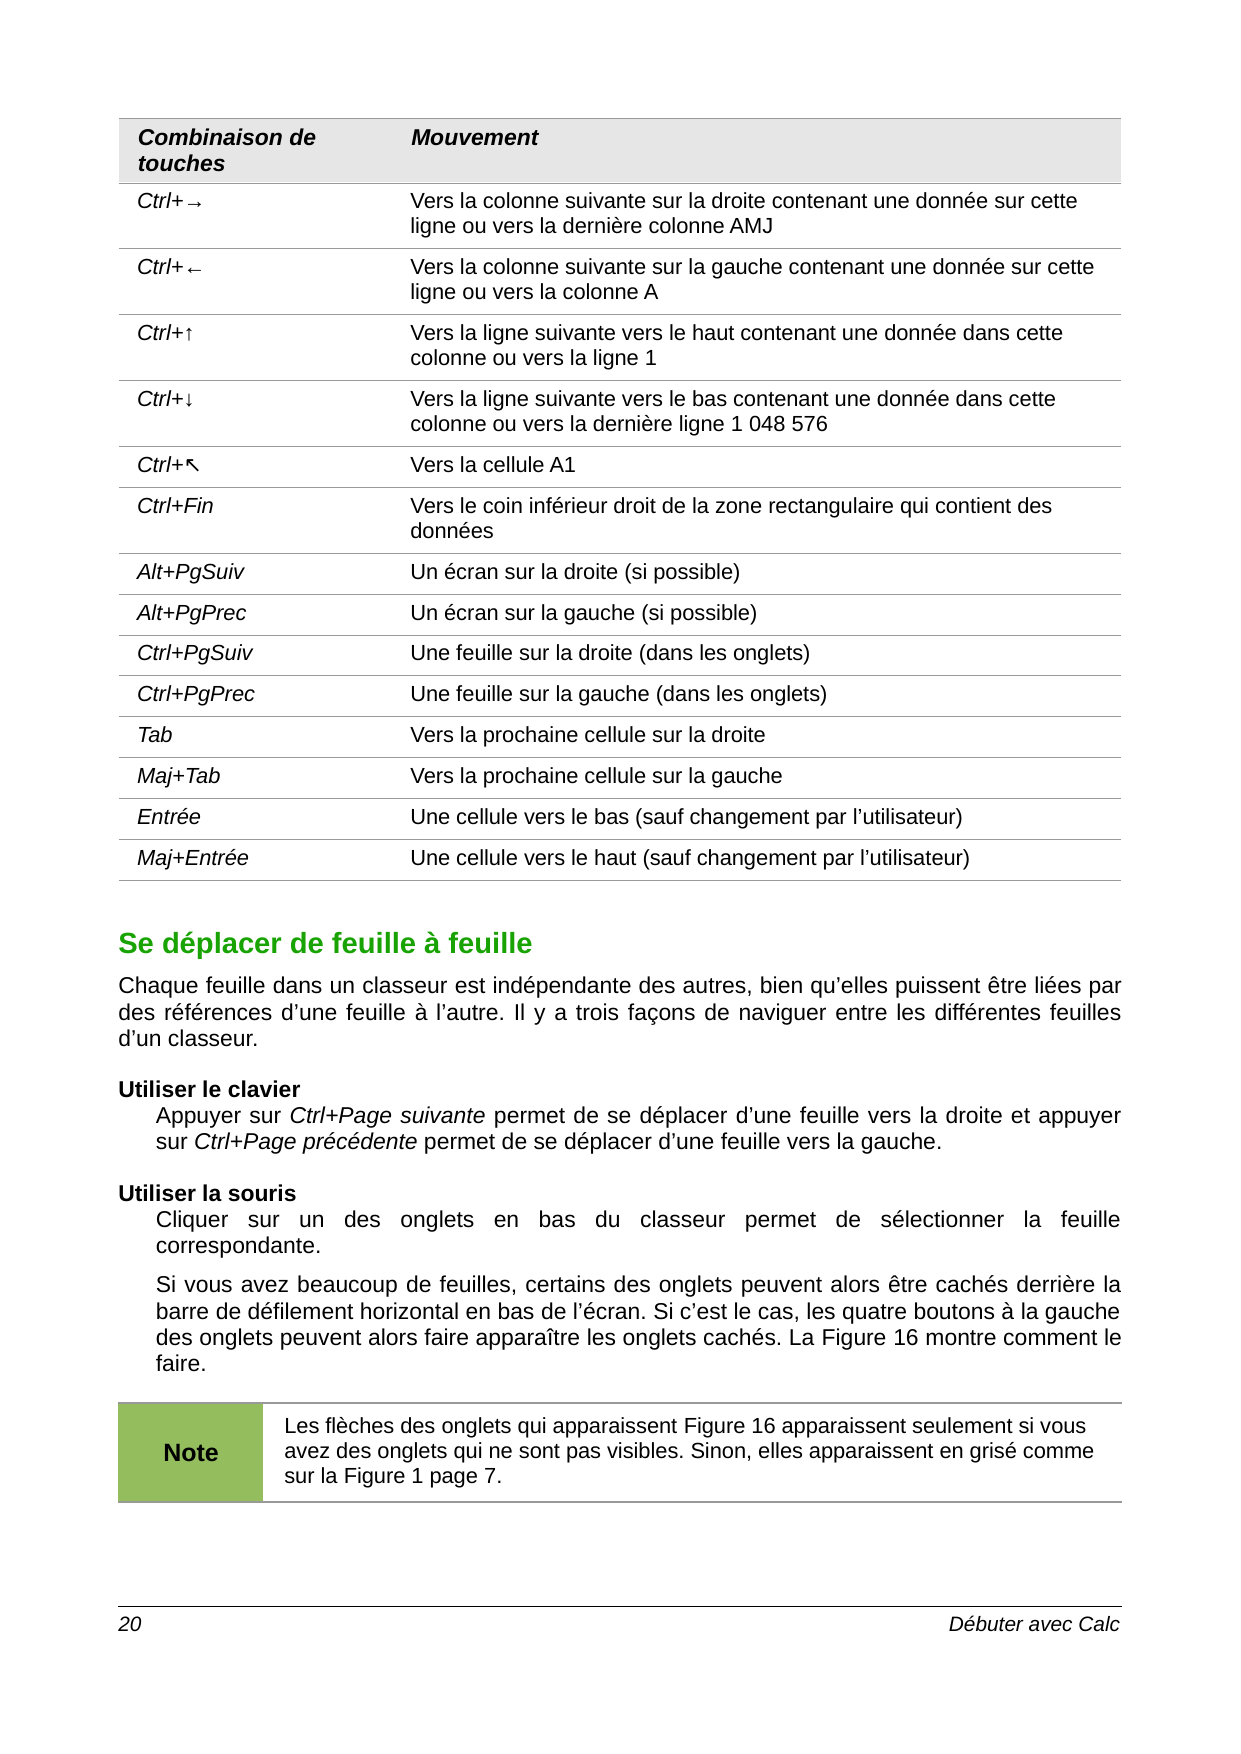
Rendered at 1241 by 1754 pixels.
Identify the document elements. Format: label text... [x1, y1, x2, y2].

table_header Note [118, 1404, 263, 1501]
table_cell Tab [119, 717, 393, 757]
text Utiliser le clavier [118, 1076, 1122, 1102]
table_cell Vers la cellule A1 [393, 447, 1121, 487]
text Cliquer sur un des onglets en bas du classeur permet de sélectionner la feuille correspondante. [156, 1206, 1122, 1259]
table_cell Alt+PgPrec [119, 595, 393, 634]
table_cell Vers la ligne suivante vers le bas contenant une donnée dans cette colonne ou vers la dernière ligne 1 048 576 [393, 381, 1121, 446]
table_cell Ctrl+↑ [119, 315, 393, 380]
table_cell Vers le coin inférieur droit de la zone rectangulaire qui contient des données [393, 488, 1121, 553]
table_cell Ctrl+PgSuiv [119, 636, 393, 675]
table_cell Ctrl+↖ [119, 447, 393, 487]
table_header Les flèches des onglets qui apparaissent Figure 16 apparaissent seulement si vous avez des onglets qui ne sont pas visibles. Sinon, elles apparaissent en grisé comme sur la Figure 1 page 7. [264, 1404, 1122, 1501]
text Appuyer sur Ctrl+Page suivante permet de se déplacer d’une feuille vers la droite et appuyer sur Ctrl+Page précédente permet de se déplacer d’une feuille vers la gauche. [156, 1102, 1122, 1155]
table_cell Entrée [119, 799, 393, 839]
table_cell Alt+PgSuiv [119, 554, 393, 594]
table_cell Ctrl+PgPrec [119, 676, 393, 716]
table_cell Une cellule vers le haut (sauf changement par l’utilisateur) [393, 840, 1121, 879]
table_header Mouvement [393, 119, 1121, 182]
table_cell Une feuille sur la droite (dans les onglets) [393, 636, 1121, 675]
table_cell Ctrl+← [119, 249, 393, 314]
table_cell Ctrl+Fin [119, 488, 393, 553]
text Si vous avez beaucoup de feuilles, certains des onglets peuvent alors être cachés derrière la barre de défilement horizontal en bas de l’écran. Si c’est le cas, les quatre boutons à la gauche des onglets peuvent alors faire apparaître les onglets cachés. La Figure 16 montre comment le faire. [156, 1271, 1122, 1377]
table_cell Un écran sur la gauche (si possible) [393, 595, 1121, 634]
table_cell Maj+Tab [119, 758, 393, 798]
table_cell Vers la prochaine cellule sur la gauche [393, 758, 1121, 798]
table_header Combinaison de touches [119, 119, 393, 182]
table_cell Une cellule vers le bas (sauf changement par l’utilisateur) [393, 799, 1121, 839]
table_cell Vers la colonne suivante sur la droite contenant une donnée sur cette ligne ou vers la dernière colonne AMJ [393, 184, 1121, 248]
table_cell Vers la colonne suivante sur la gauche contenant une donnée sur cette ligne ou vers la colonne A [393, 249, 1121, 314]
table_cell Maj+Entrée [119, 840, 393, 879]
text Utiliser la souris [118, 1180, 1122, 1206]
table_cell Ctrl+→ [119, 184, 393, 248]
text Chaque feuille dans un classeur est indépendante des autres, bien qu’elles puissent être liées par des références d’une feuille à l’autre. Il y a trois façons de naviguer entre les différentes feuilles d’un classeur. [118, 972, 1122, 1051]
table_cell Ctrl+↓ [119, 381, 393, 446]
table_cell Vers la ligne suivante vers le haut contenant une donnée dans cette colonne ou vers la ligne 1 [393, 315, 1121, 380]
table_cell Vers la prochaine cellule sur la droite [393, 717, 1121, 757]
table_cell Un écran sur la droite (si possible) [393, 554, 1121, 594]
subtitle Se déplacer de feuille à feuille [118, 926, 1122, 960]
table_cell Une feuille sur la gauche (dans les onglets) [393, 676, 1121, 716]
